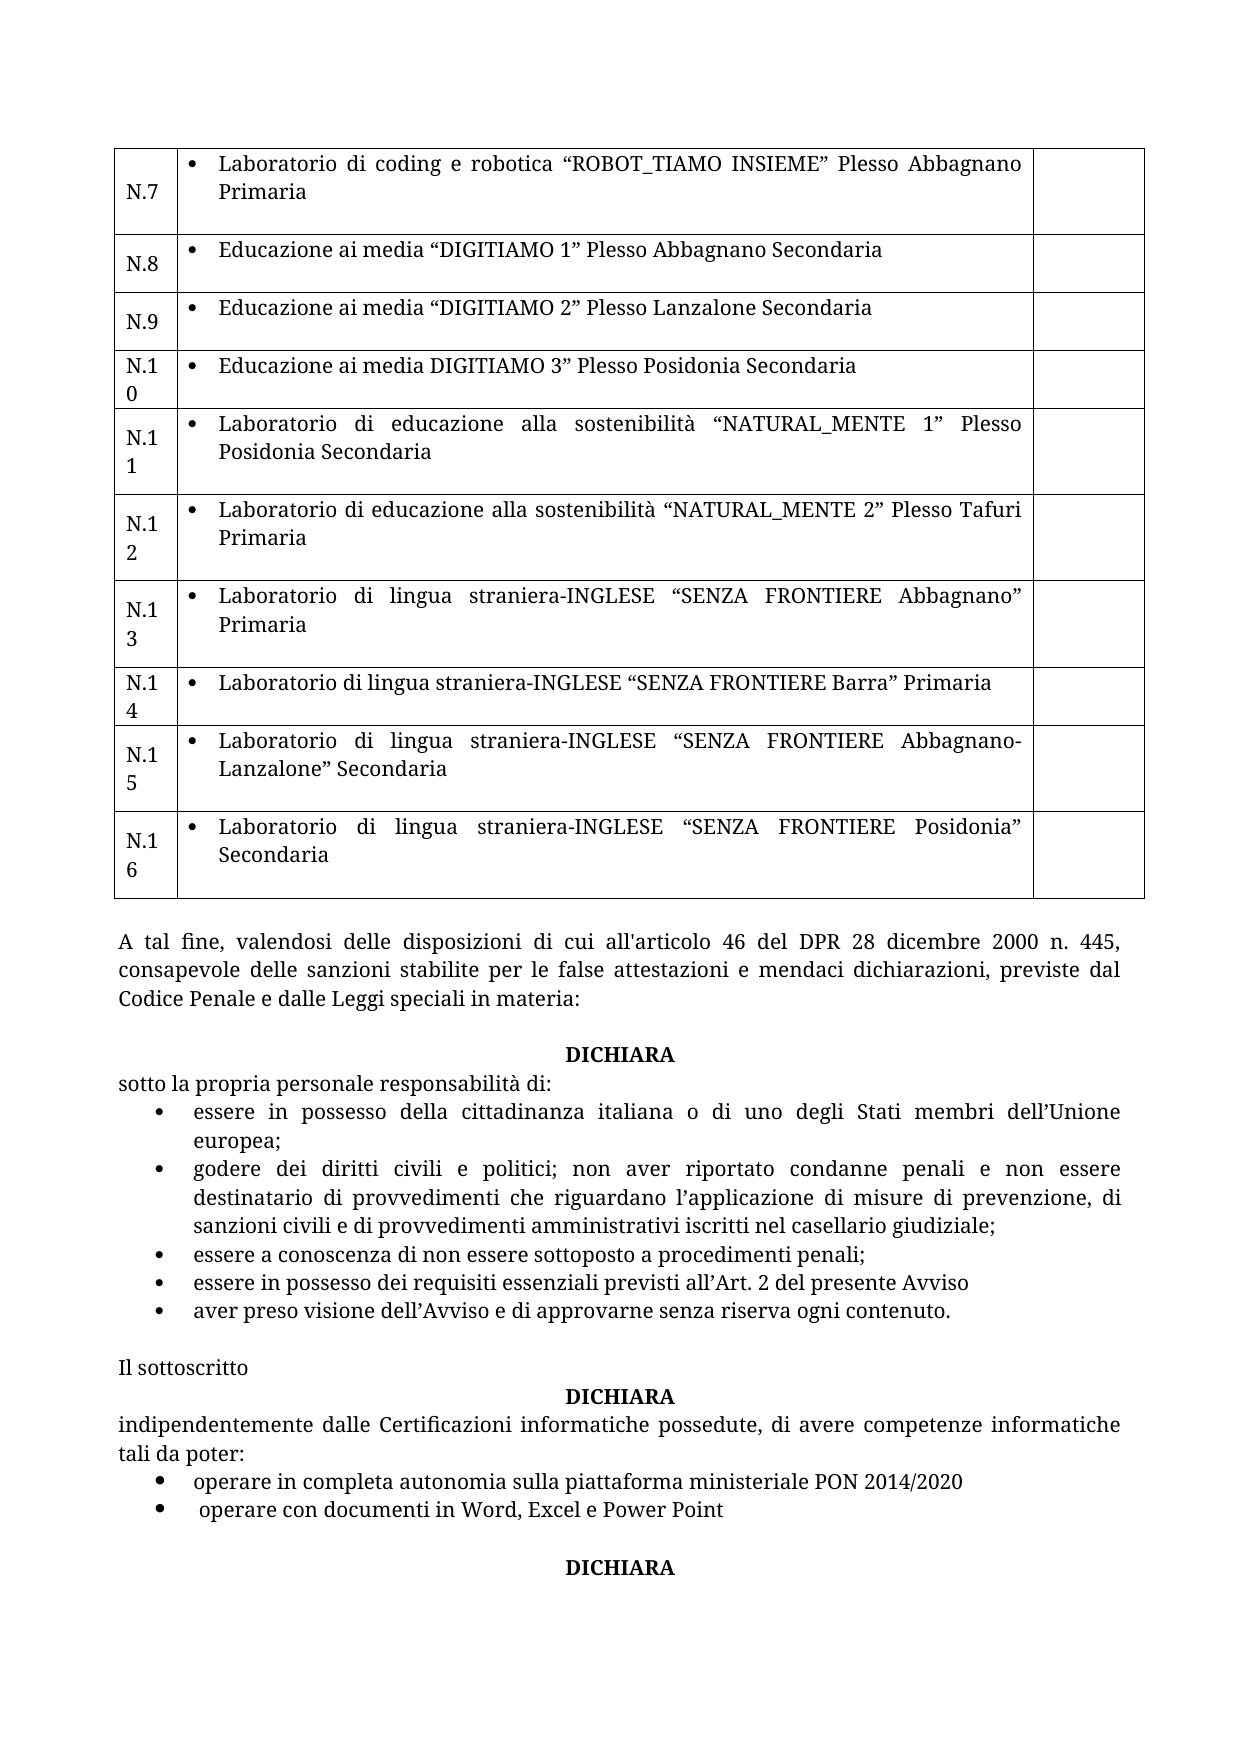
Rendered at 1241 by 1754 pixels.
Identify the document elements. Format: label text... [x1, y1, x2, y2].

text DICHIARA [118, 1041, 1122, 1069]
table_cell [1034, 351, 1144, 408]
table_cell [1034, 581, 1144, 667]
table_cell [1034, 409, 1144, 494]
text DICHIARA [118, 1382, 1122, 1410]
table_cell Laboratorio di lingua straniera-INGLESE “SENZA FRONTIERE Posidonia” Secondaria [178, 812, 1033, 897]
table_cell Laboratorio di lingua straniera-INGLESE “SENZA FRONTIERE Abbagnano” Primaria [178, 581, 1033, 667]
table_cell Laboratorio di lingua straniera-INGLESE “SENZA FRONTIERE Barra” Primaria [178, 668, 1033, 725]
table_cell Laboratorio di lingua straniera-INGLESE “SENZA FRONTIERE Abbagnano-Lanzalone” Secondaria [178, 726, 1033, 811]
table_cell N.14 [115, 668, 177, 725]
table_cell [1034, 726, 1144, 811]
text sotto la propria personale responsabilità di: [118, 1069, 1122, 1097]
table_cell N.7 [115, 149, 177, 234]
list essere a conoscenza di non essere sottoposto a procedimenti penali; [156, 1240, 1122, 1268]
table_cell N.11 [115, 409, 177, 494]
list essere in possesso dei requisiti essenziali previsti all’Art. 2 del presente Avviso [156, 1268, 1122, 1297]
text DICHIARA [118, 1553, 1122, 1581]
list operare con documenti in Word, Excel e Power Point [156, 1496, 1122, 1524]
table_cell [1034, 293, 1144, 350]
table_cell N.12 [115, 495, 177, 580]
list aver preso visione dell’Avviso e di approvarne senza riserva ogni contenuto. [156, 1297, 1122, 1325]
text indipendentemente dalle Certificazioni informatiche possedute, di avere competenze informatiche tali da poter: [118, 1410, 1122, 1467]
list essere in possesso della cittadinanza italiana o di uno degli Stati membri dell’Unione europea; [156, 1097, 1122, 1154]
table_cell Laboratorio di coding e robotica “ROBOT_TIAMO INSIEME” Plesso Abbagnano Primaria [178, 149, 1033, 234]
table_cell [1034, 668, 1144, 725]
list operare in completa autonomia sulla piattaforma ministeriale PON 2014/2020 [156, 1467, 1122, 1496]
table_cell N.9 [115, 293, 177, 350]
table_cell [1034, 812, 1144, 897]
table_cell Laboratorio di educazione alla sostenibilità “NATURAL_MENTE 1” Plesso Posidonia Secondaria [178, 409, 1033, 494]
table_cell N.10 [115, 351, 177, 408]
table_cell [1034, 149, 1144, 234]
table_cell [1034, 235, 1144, 292]
table_cell Educazione ai media “DIGITIAMO 2” Plesso Lanzalone Secondaria [178, 293, 1033, 350]
text A tal fine, valendosi delle disposizioni di cui all'articolo 46 del DPR 28 dicembre 2000 n. 445, consapevole delle sanzioni stabilite per le false attestazioni e mendaci dichiarazioni, previste dal Codice Penale e dalle Leggi speciali in materia: [118, 927, 1122, 1012]
table_cell Educazione ai media “DIGITIAMO 1” Plesso Abbagnano Secondaria [178, 235, 1033, 292]
table_cell N.8 [115, 235, 177, 292]
list godere dei diritti civili e politici; non aver riportato condanne penali e non essere destinatario di provvedimenti che riguardano l’applicazione di misure di prevenzione, di sanzioni civili e di provvedimenti amministrativi iscritti nel casellario giudiziale; [156, 1154, 1122, 1240]
table_cell Laboratorio di educazione alla sostenibilità “NATURAL_MENTE 2” Plesso Tafuri Primaria [178, 495, 1033, 580]
table_cell N.13 [115, 581, 177, 667]
text Il sottoscritto [118, 1353, 1122, 1382]
table_cell Educazione ai media DIGITIAMO 3” Plesso Posidonia Secondaria [178, 351, 1033, 408]
table_cell [1034, 495, 1144, 580]
table_cell N.15 [115, 726, 177, 811]
table_cell N.16 [115, 812, 177, 897]
